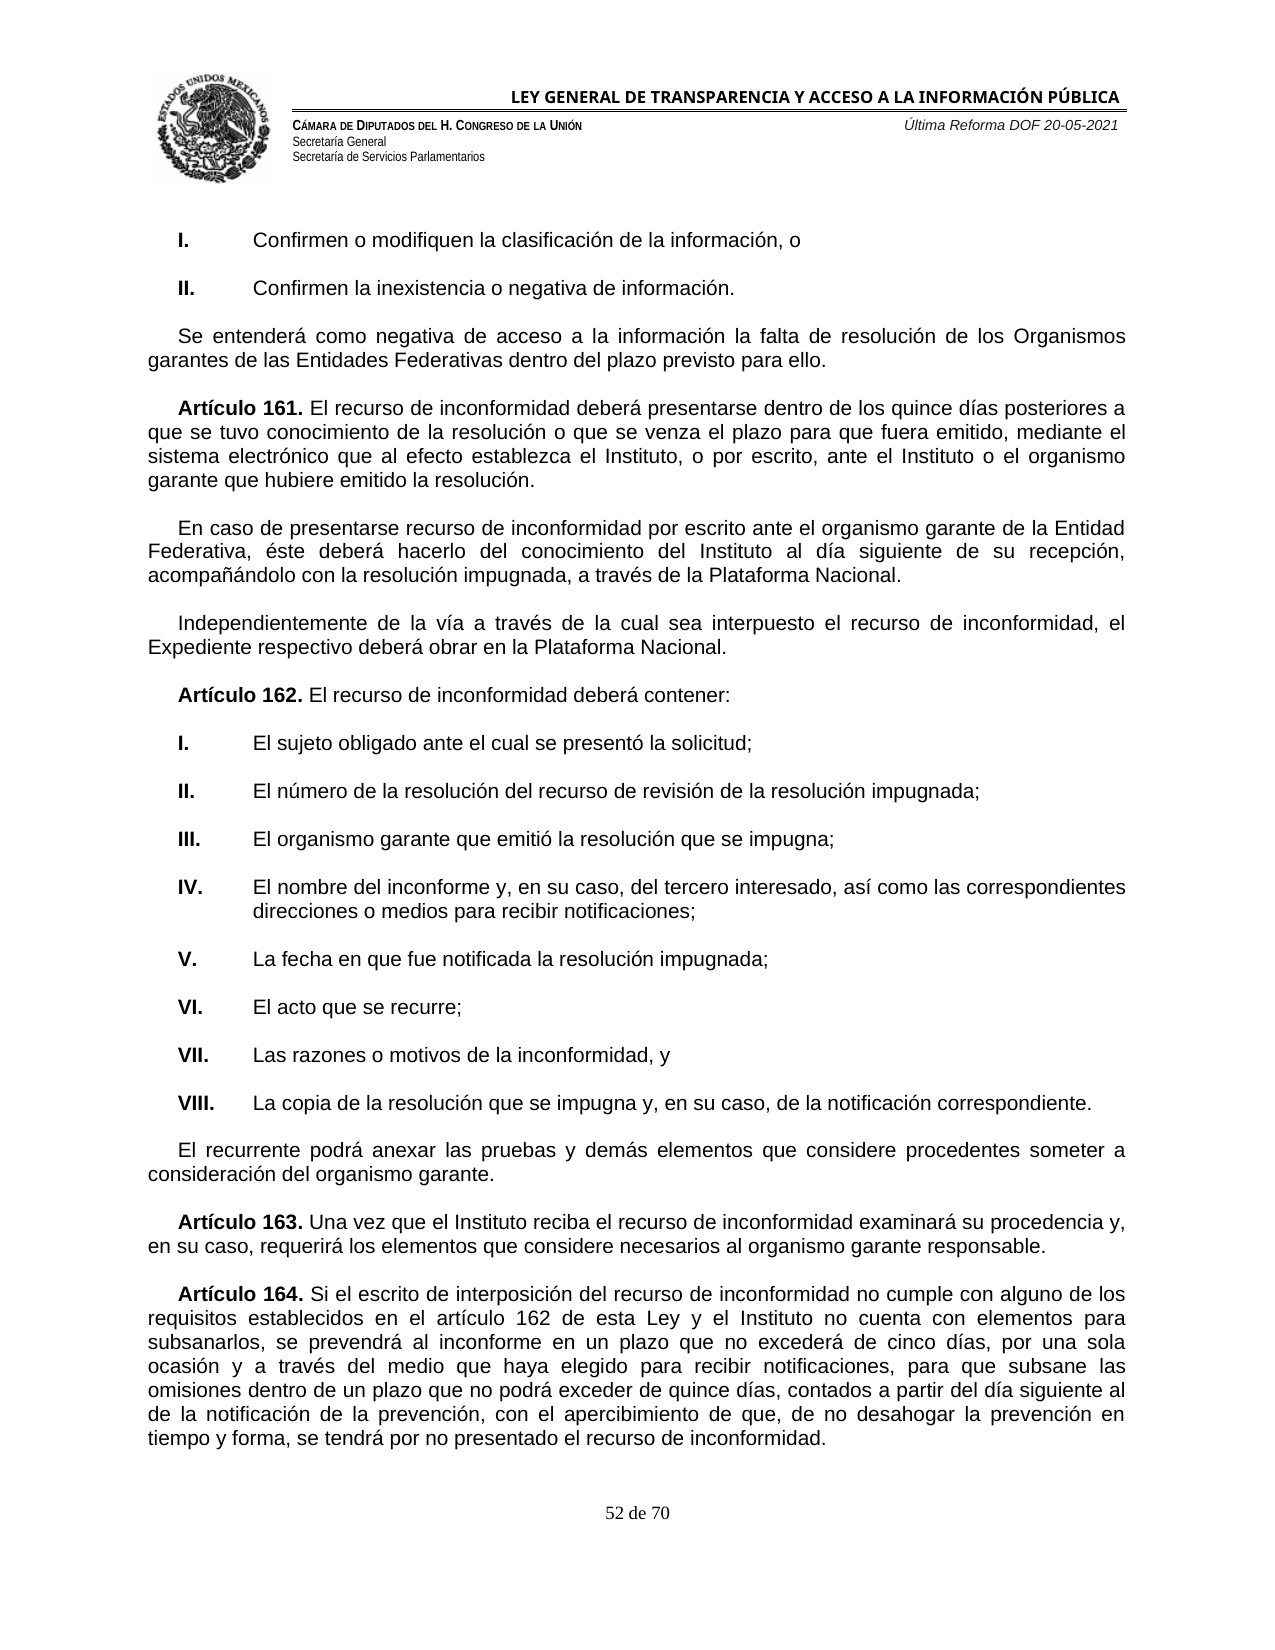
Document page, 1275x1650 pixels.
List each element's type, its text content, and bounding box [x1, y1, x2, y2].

text Artículo 164. Si el escrito de interposición del recurso de inconformidad no cumple con alguno de los requisitos establecidos en el artículo 162 de esta Ley y el Instituto no cuenta con elementos para subsanarlos, se prevendrá al inconforme en un plazo que no excederá de cinco días, por una sola ocasión y a través del medio que haya elegido para recibir notificaciones, para que subsane las omisiones dentro de un plazo que no podrá exceder de quince días, contados a partir del día siguiente al de la notificación de la prevención, con el apercibimiento de que, de no desahogar la prevención en tiempo y forma, se tendrá por no presentado el recurso de inconformidad. [148, 1282, 1127, 1450]
text IV. El nombre del inconforme y, en su caso, del tercero interesado, así como las correspondientes direcciones o medios para recibir notificaciones; [178, 875, 1127, 923]
text Artículo 162. El recurso de inconformidad deberá contener: [148, 683, 1127, 707]
text VI. El acto que se recurre; [178, 994, 1127, 1018]
text VIII. La copia de la resolución que se impugna y, en su caso, de la notificación correspondiente. [178, 1090, 1127, 1114]
text II. Confirmen la inexistencia o negativa de información. [178, 276, 1127, 300]
text I. El sujeto obligado ante el cual se presentó la solicitud; [178, 731, 1127, 755]
text I. Confirmen o modifiquen la clasificación de la información, o [178, 228, 1127, 252]
text III. El organismo garante que emitió la resolución que se impugna; [178, 827, 1127, 851]
text El recurrente podrá anexar las pruebas y demás elementos que considere procedentes someter a consideración del organismo garante. [148, 1138, 1127, 1186]
text VII. Las razones o motivos de la inconformidad, y [178, 1042, 1127, 1066]
text V. La fecha en que fue notificada la resolución impugnada; [178, 947, 1127, 971]
text Artículo 163. Una vez que el Instituto reciba el recurso de inconformidad examinará su procedencia y, en su caso, requerirá los elementos que considere necesarios al organismo garante responsable. [148, 1210, 1127, 1258]
text En caso de presentarse recurso de inconformidad por escrito ante el organismo garante de la Entidad Federativa, éste deberá hacerlo del conocimiento del Instituto al día siguiente de su recepción, acompañándolo con la resolución impugnada, a través de la Plataforma Nacional. [148, 515, 1127, 587]
text Artículo 161. El recurso de inconformidad deberá presentarse dentro de los quince días posteriores a que se tuvo conocimiento de la resolución o que se venza el plazo para que fuera emitido, mediante el sistema electrónico que al efecto establezca el Instituto, o por escrito, ante el Instituto o el organismo garante que hubiere emitido la resolución. [148, 396, 1127, 491]
text II. El número de la resolución del recurso de revisión de la resolución impugnada; [178, 779, 1127, 803]
text Independientemente de la vía a través de la cual sea interpuesto el recurso de inconformidad, el Expediente respectivo deberá obrar en la Plataforma Nacional. [148, 611, 1127, 659]
text Se entenderá como negativa de acceso a la información la falta de resolución de los Organismos garantes de las Entidades Federativas dentro del plazo previsto para ello. [148, 324, 1127, 372]
